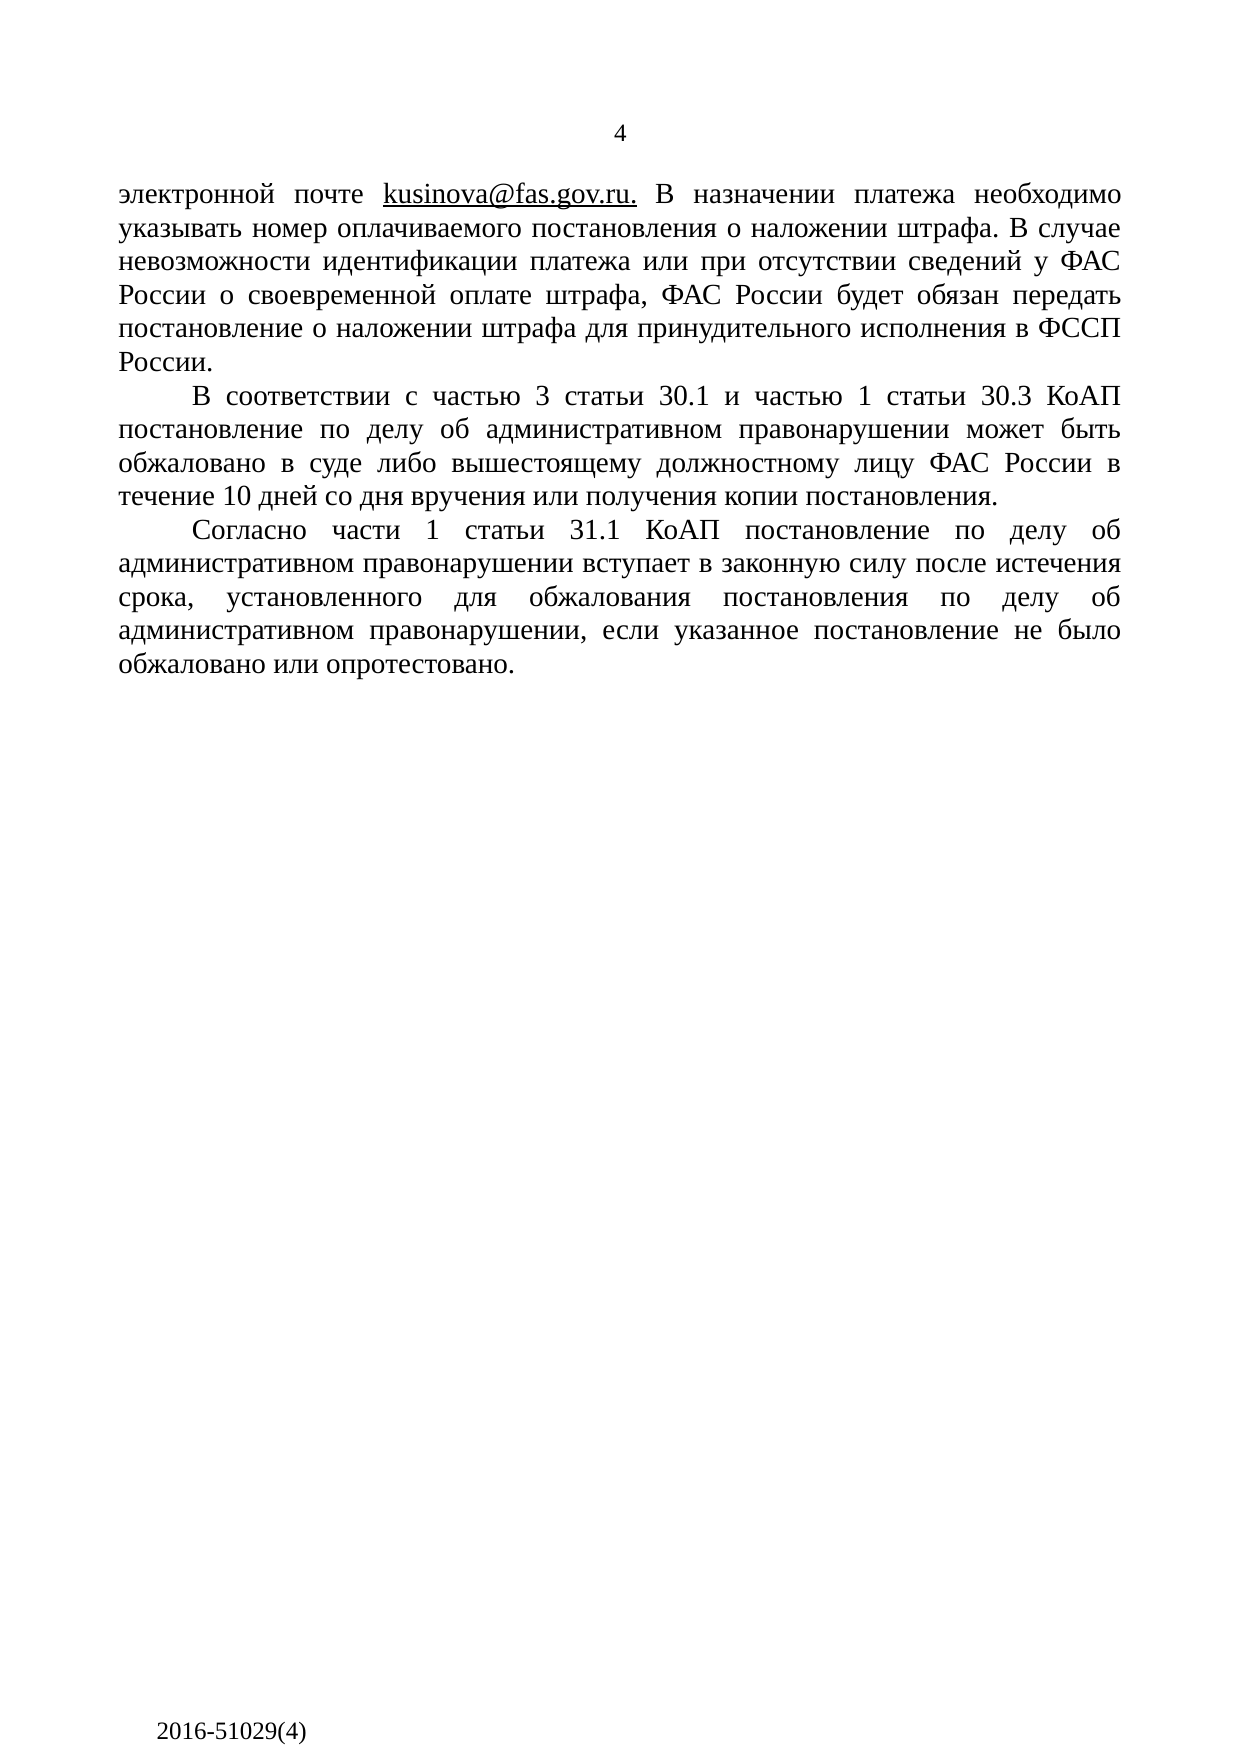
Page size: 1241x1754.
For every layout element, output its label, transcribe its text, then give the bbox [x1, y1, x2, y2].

text Согласно части 1 статьи 31.1 КоАП постановление по делу об административном правонарушении вступает в законную силу после истечения срока, установленного для обжалования постановления по делу об административном правонарушении, если указанное постановление не было обжаловано или опротестовано. [118, 512, 1122, 679]
text электронной почте kusinova@fas.gov.ru. В назначении платежа необходимо указывать номер оплачиваемого постановления о наложении штрафа. В случае невозможности идентификации платежа или при отсутствии сведений у ФАС России о своевременной оплате штрафа, ФАС России будет обязан передать постановление о наложении штрафа для принудительного исполнения в ФССП России. [118, 176, 1122, 378]
text В соответствии с частью 3 статьи 30.1 и частью 1 статьи 30.3 КоАП постановление по делу об административном правонарушении может быть обжаловано в суде либо вышестоящему должностному лицу ФАС России в течение 10 дней со дня вручения или получения копии постановления. [118, 378, 1122, 512]
